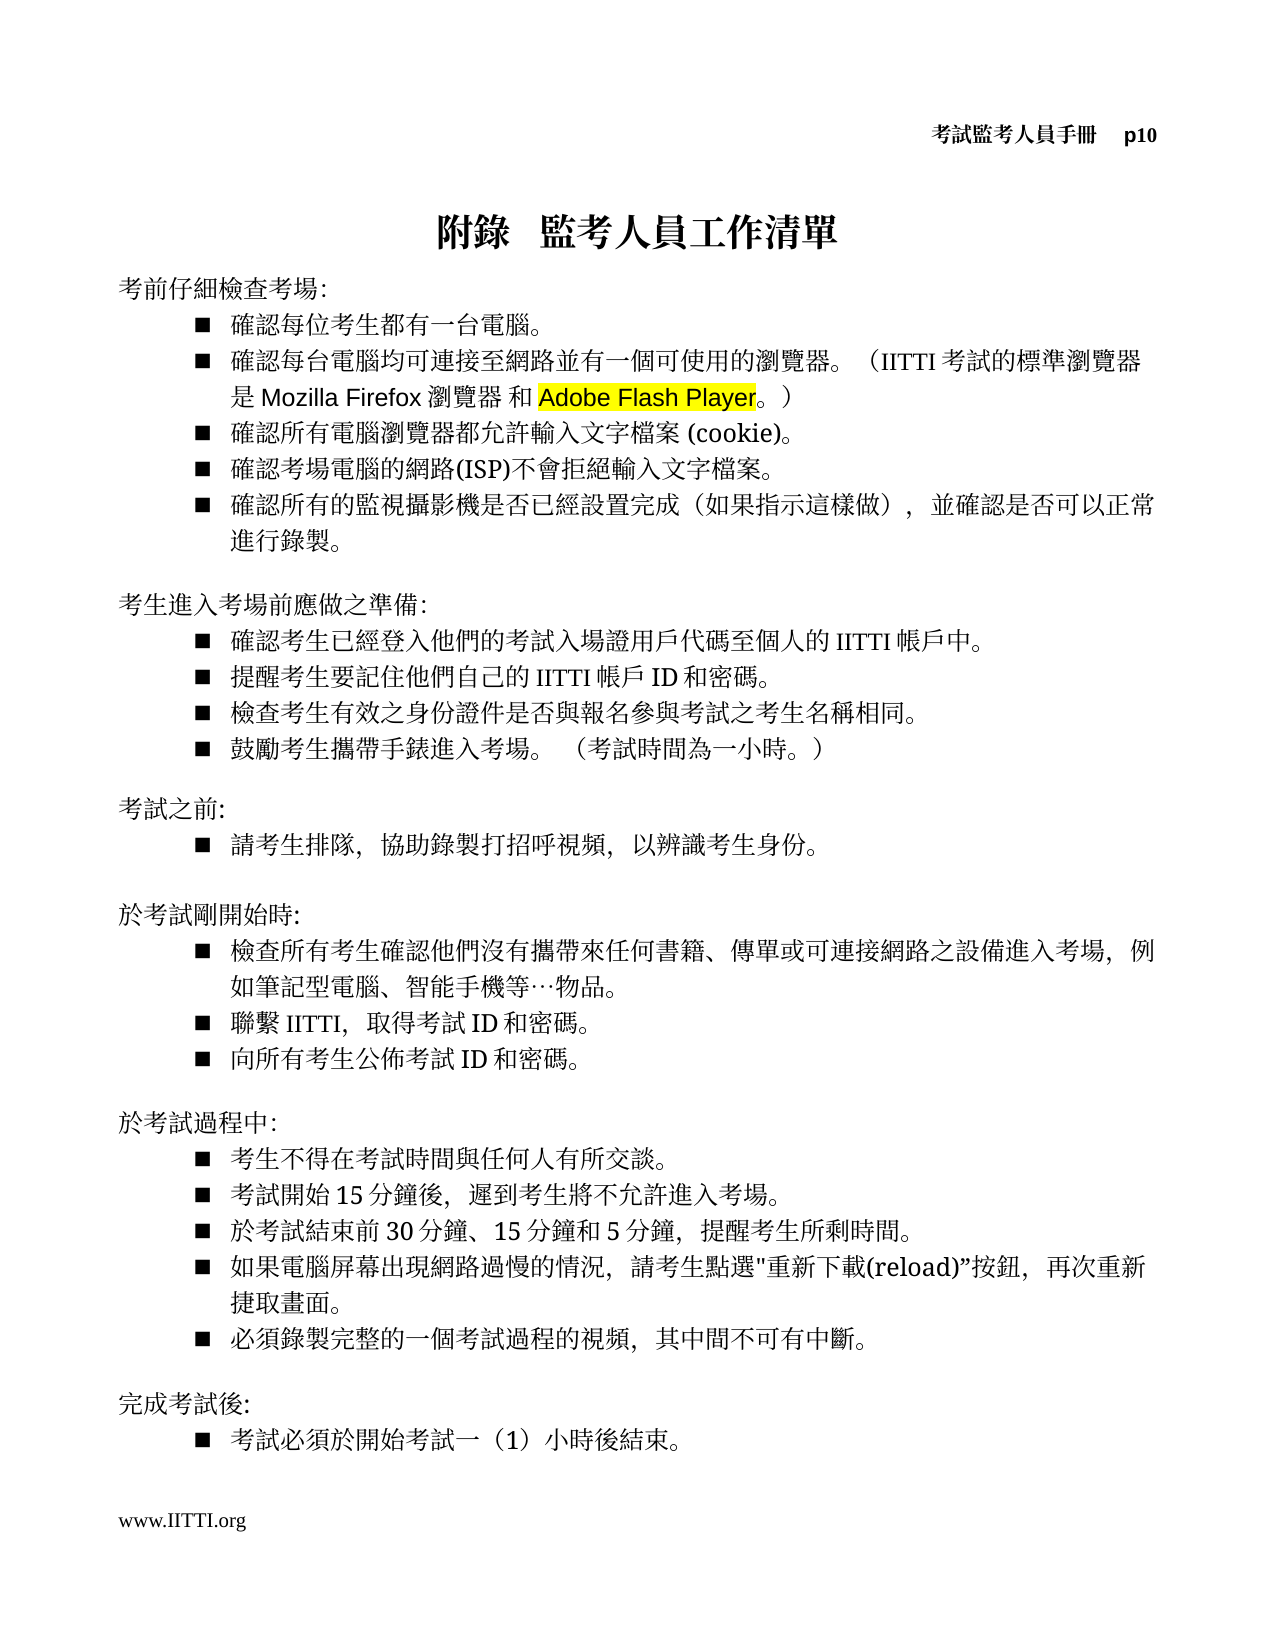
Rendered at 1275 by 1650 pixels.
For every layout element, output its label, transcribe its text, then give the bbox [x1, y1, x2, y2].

list 檢查考生有效之身份證件是否與報名參與考試之考生名稱相同。 [193, 694, 1157, 730]
text 於考試過程中： [118, 1104, 1157, 1140]
text 考生進入考場前應做之準備： [118, 586, 1157, 622]
list 確認所有的監視攝影機是否已經設置完成（如果指示這樣做），並確認是否可以正常進行錄製。 [193, 485, 1157, 557]
list 確認每台電腦均可連接至網路並有一個可使用的瀏覽器。（IITTI考試的標準瀏覽器是Mozilla Firefox瀏覽器 和Adobe Flash Player。） [193, 341, 1157, 413]
list 聯繫IITTI，取得考試ID和密碼。 [193, 1004, 1157, 1040]
subtitle 附錄 監考人員工作清單 [118, 203, 1157, 257]
text 完成考試後: [118, 1384, 1157, 1421]
text 於考試剛開始時: [118, 896, 1157, 932]
list 確認所有電腦瀏覽器都允許輸入文字檔案 (cookie)。 [193, 413, 1157, 449]
list 檢查所有考生確認他們沒有攜帶來任何書籍、傳單或可連接網路之設備進入考場，例如筆記型電腦、智能手機等…物品。 [193, 932, 1157, 1004]
list 確認考場電腦的網路(ISP)不會拒絕輸入文字檔案。 [193, 449, 1157, 485]
list 確認每位考生都有一台電腦。 [193, 305, 1157, 341]
list 必須錄製完整的一個考試過程的視頻，其中間不可有中斷。 [193, 1320, 1157, 1356]
list 如果電腦屏幕出現網路過慢的情況，請考生點選"重新下載(reload)”按鈕，再次重新捷取畫面。 [193, 1248, 1157, 1320]
list 於考試結束前30分鐘、15分鐘和5分鐘，提醒考生所剩時間。 [193, 1212, 1157, 1248]
list 向所有考生公佈考試ID和密碼。 [193, 1040, 1157, 1076]
list 請考生排隊，協助錄製打招呼視頻，以辨識考生身份。 [193, 826, 1157, 862]
list 考試開始15分鐘後，遲到考生將不允許進入考場。 [193, 1176, 1157, 1212]
list 確認考生已經登入他們的考試入場證用戶代碼至個人的IITTI帳戶中。 [193, 622, 1157, 658]
list 考試必須於開始考試一（1）小時後結束。 [193, 1421, 1157, 1457]
text 考試之前: [118, 790, 1157, 826]
list 鼓勵考生攜帶手錶進入考場。 （考試時間為一小時。） [193, 730, 1157, 766]
list 提醒考生要記住他們自己的IITTI帳戶ID和密碼。 [193, 658, 1157, 694]
text 考前仔細檢查考場： [118, 269, 1157, 305]
list 考生不得在考試時間與任何人有所交談。 [193, 1140, 1157, 1176]
